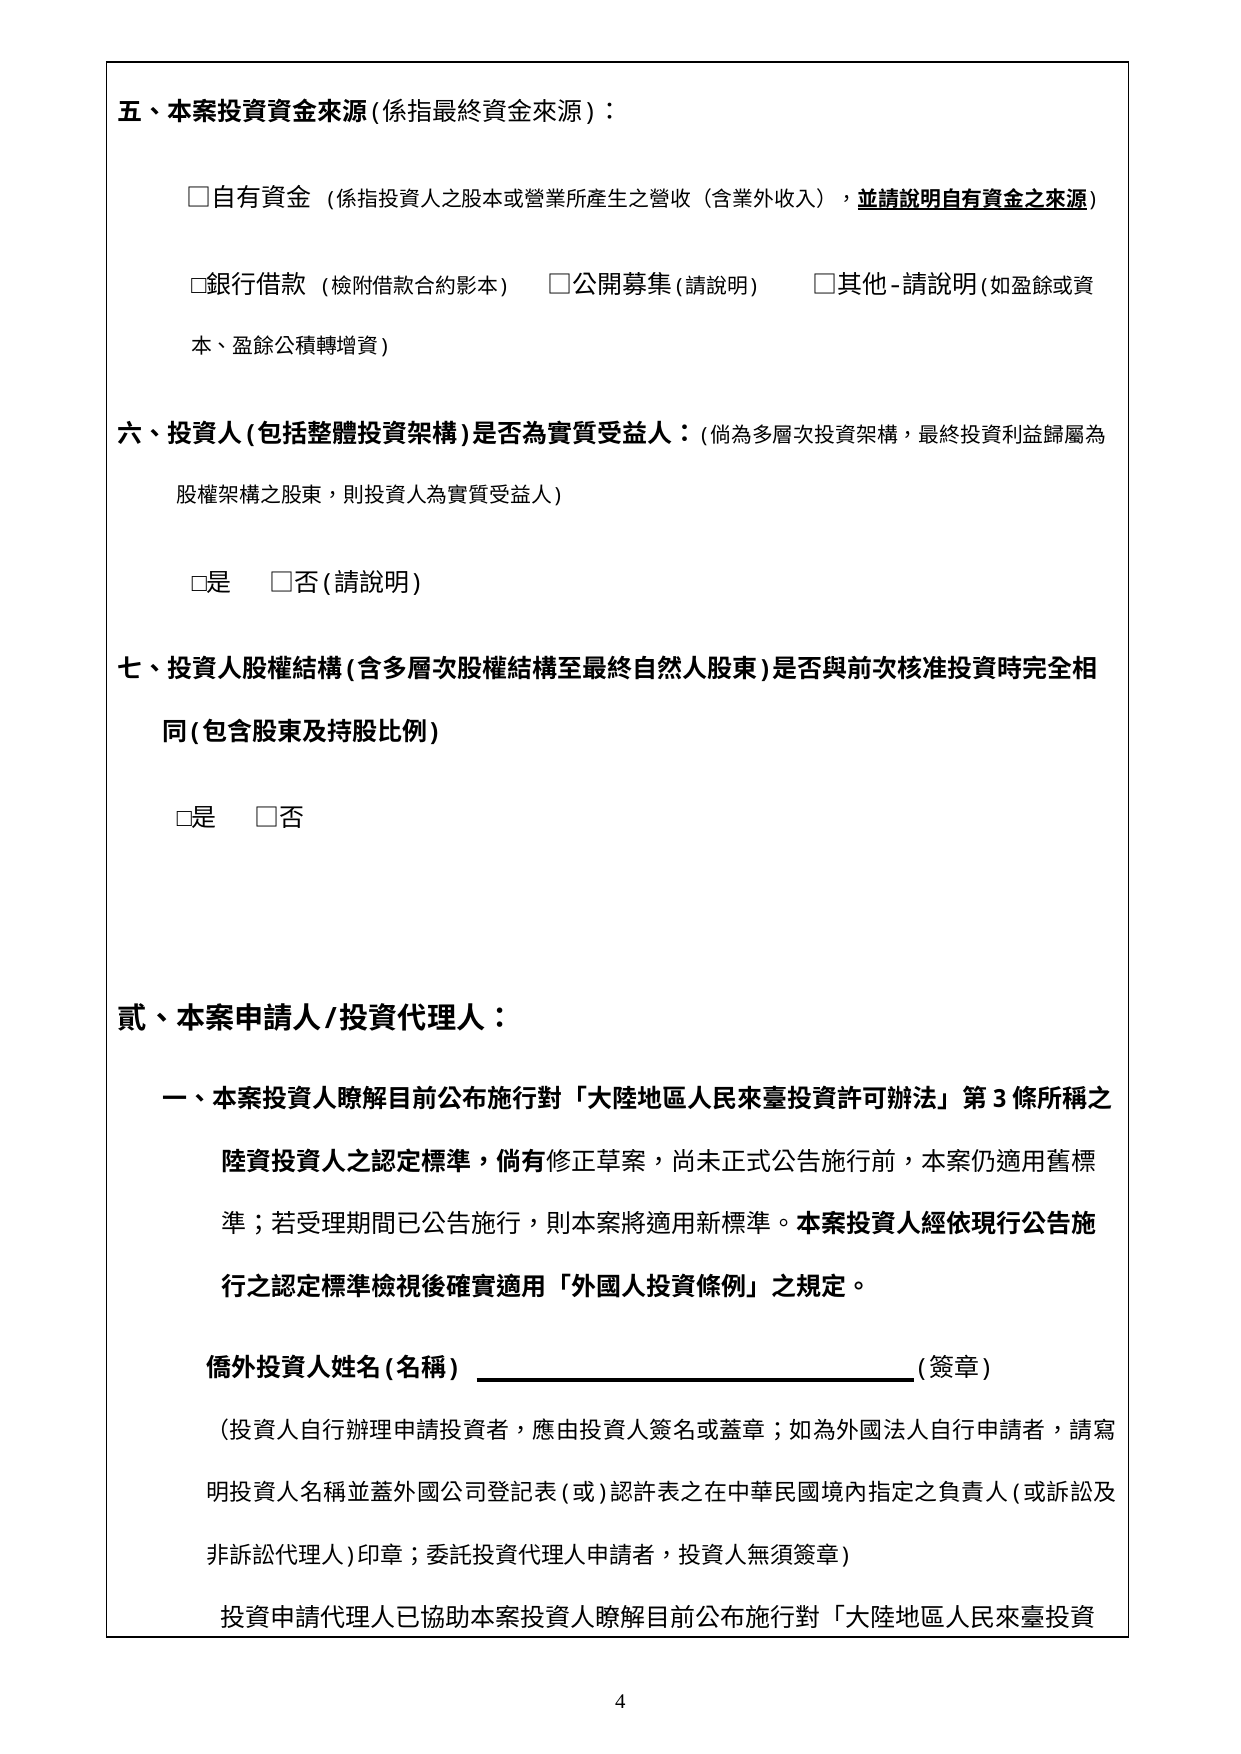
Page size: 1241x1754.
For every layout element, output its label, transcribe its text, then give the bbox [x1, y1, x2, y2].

table_header 五、本案投資資金來源(係指最終資金來源)： □自有資金 (係指投資人之股本或營業所產生之營收（含業外收入），並請說明自有資金之來源) □銀行借款 (檢附借款合約影本) □公開募集(請說明) □其他-請說明(如盈餘或資本、盈餘公積轉增資) 六、投資人(包括整體投資架構)是否為實質受益人：(倘為多層次投資架構，最終投資利益歸屬為股權架構之股東，則投資人為實質受益人) □是 □否(請說明) 七、投資人股權結構(含多層次股權結構至最終自然人股東)是否與前次核准投資時完全相同(包含股東及持股比例) □是 □否 貳、本案申請人/投資代理人： 一、本案投資人瞭解目前公布施行對「大陸地區人民來臺投資許可辦法」第3條所稱之陸資投資人之認定標準，倘有修正草案，尚未正式公告施行前，本案仍適用舊標準；若受理期間已公告施行，則本案將適用新標準。本案投資人經依現行公告施行之認定標準檢視後確實適用「外國人投資條例」之規定。 僑外投資人姓名(名稱) (簽章) （投資人自行辦理申請投資者，應由投資人簽名或蓋章；如為外國法人自行申請者，請寫明投資人名稱並蓋外國公司登記表(或)認許表之在中華民國境內指定之負責人(或訴訟及非訴訟代理人)印章；委託投資代理人申請者，投資人無須簽章) 投資申請代理人已協助本案投資人瞭解目前公布施行對「大陸地區人民來臺投資 [107, 63, 1128, 1636]
